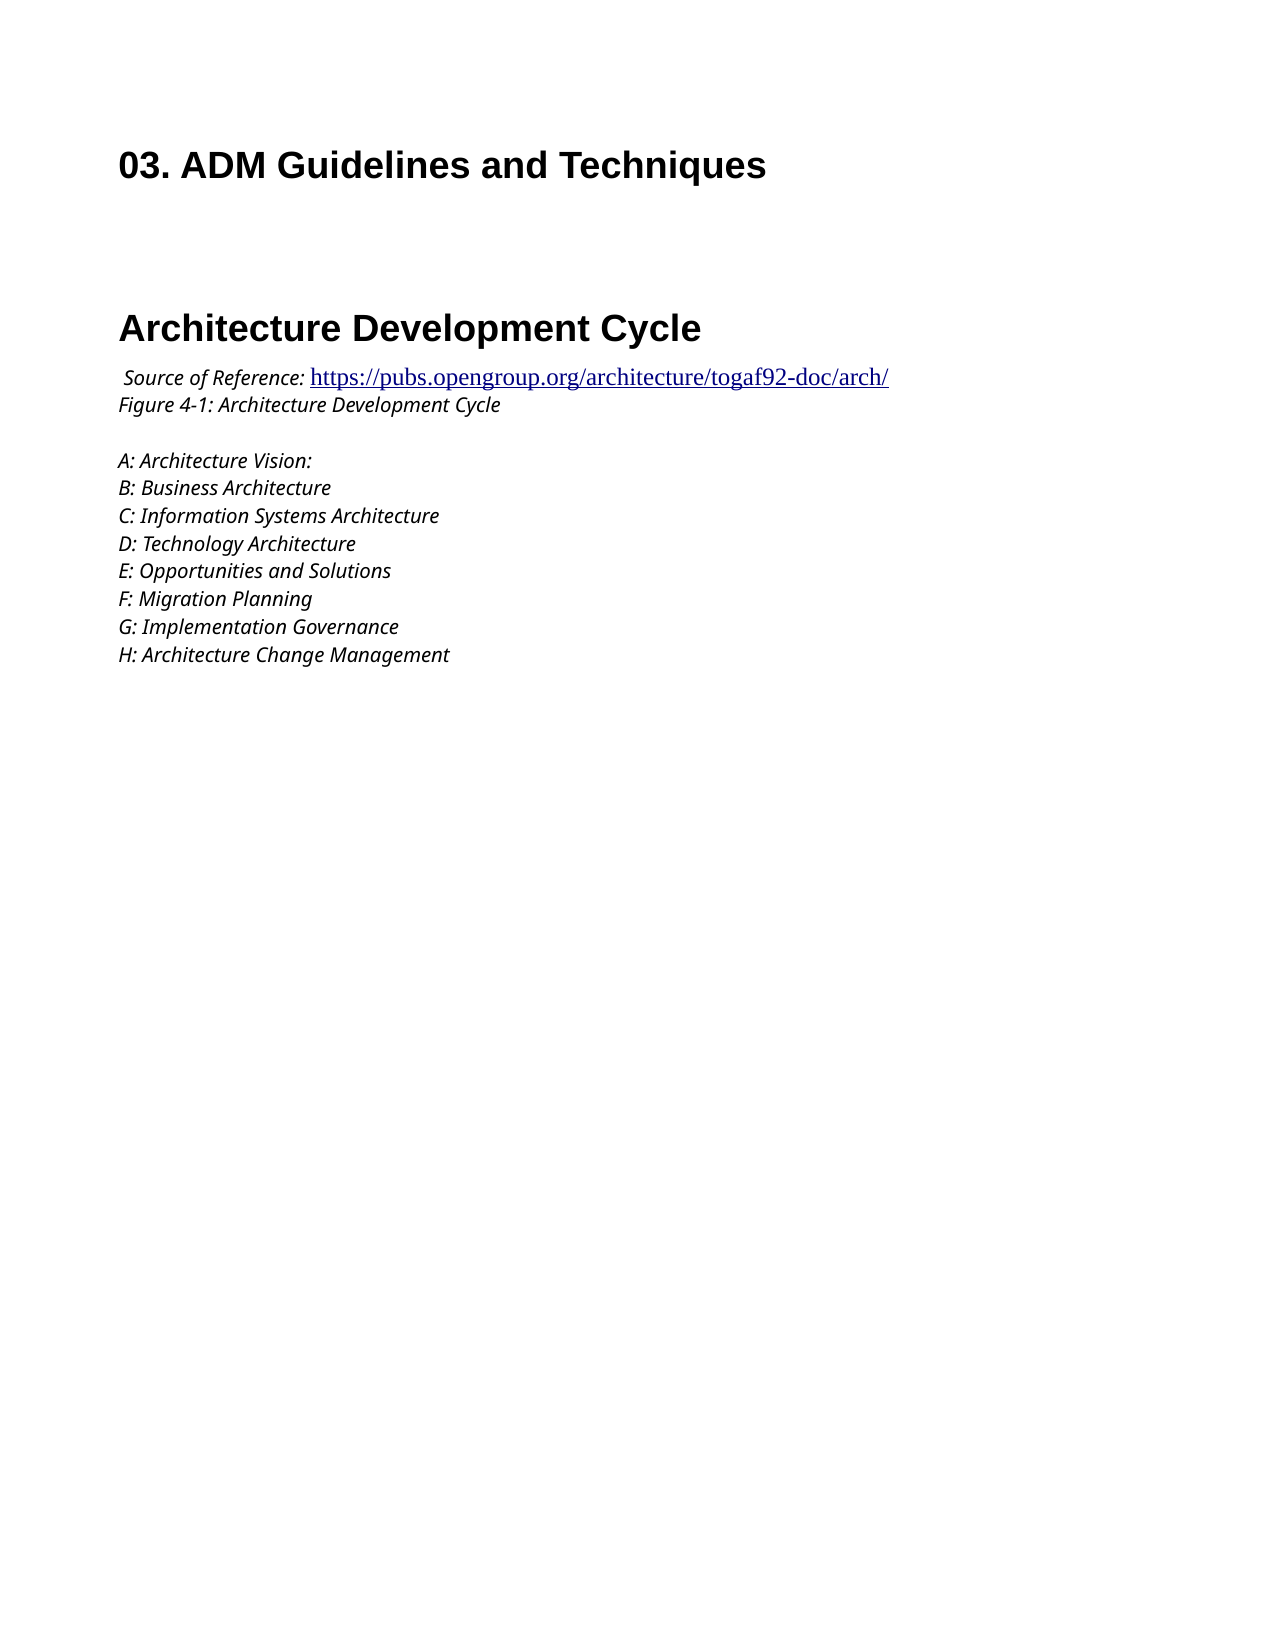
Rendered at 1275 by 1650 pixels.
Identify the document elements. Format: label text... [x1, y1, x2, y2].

text G: Implementation Governance [118, 612, 1157, 640]
text C: Information Systems Architecture [118, 502, 1157, 529]
subtitle 03. ADM Guidelines and Techniques [118, 143, 1157, 187]
text E: Opportunities and Solutions [118, 557, 1157, 585]
text F: Migration Planning [118, 585, 1157, 612]
text H: Architecture Change Management [118, 640, 1157, 668]
text Figure 4-1: Architecture Development Cycle [118, 391, 1157, 418]
subtitle Architecture Development Cycle [118, 305, 1157, 349]
text D: Technology Architecture [118, 529, 1157, 557]
text A: Architecture Vision: [118, 446, 1157, 474]
text Source of Reference: https://pubs.opengroup.org/architecture/togaf92-doc/arch/ [118, 362, 1157, 391]
text B: Business Architecture [118, 474, 1157, 502]
